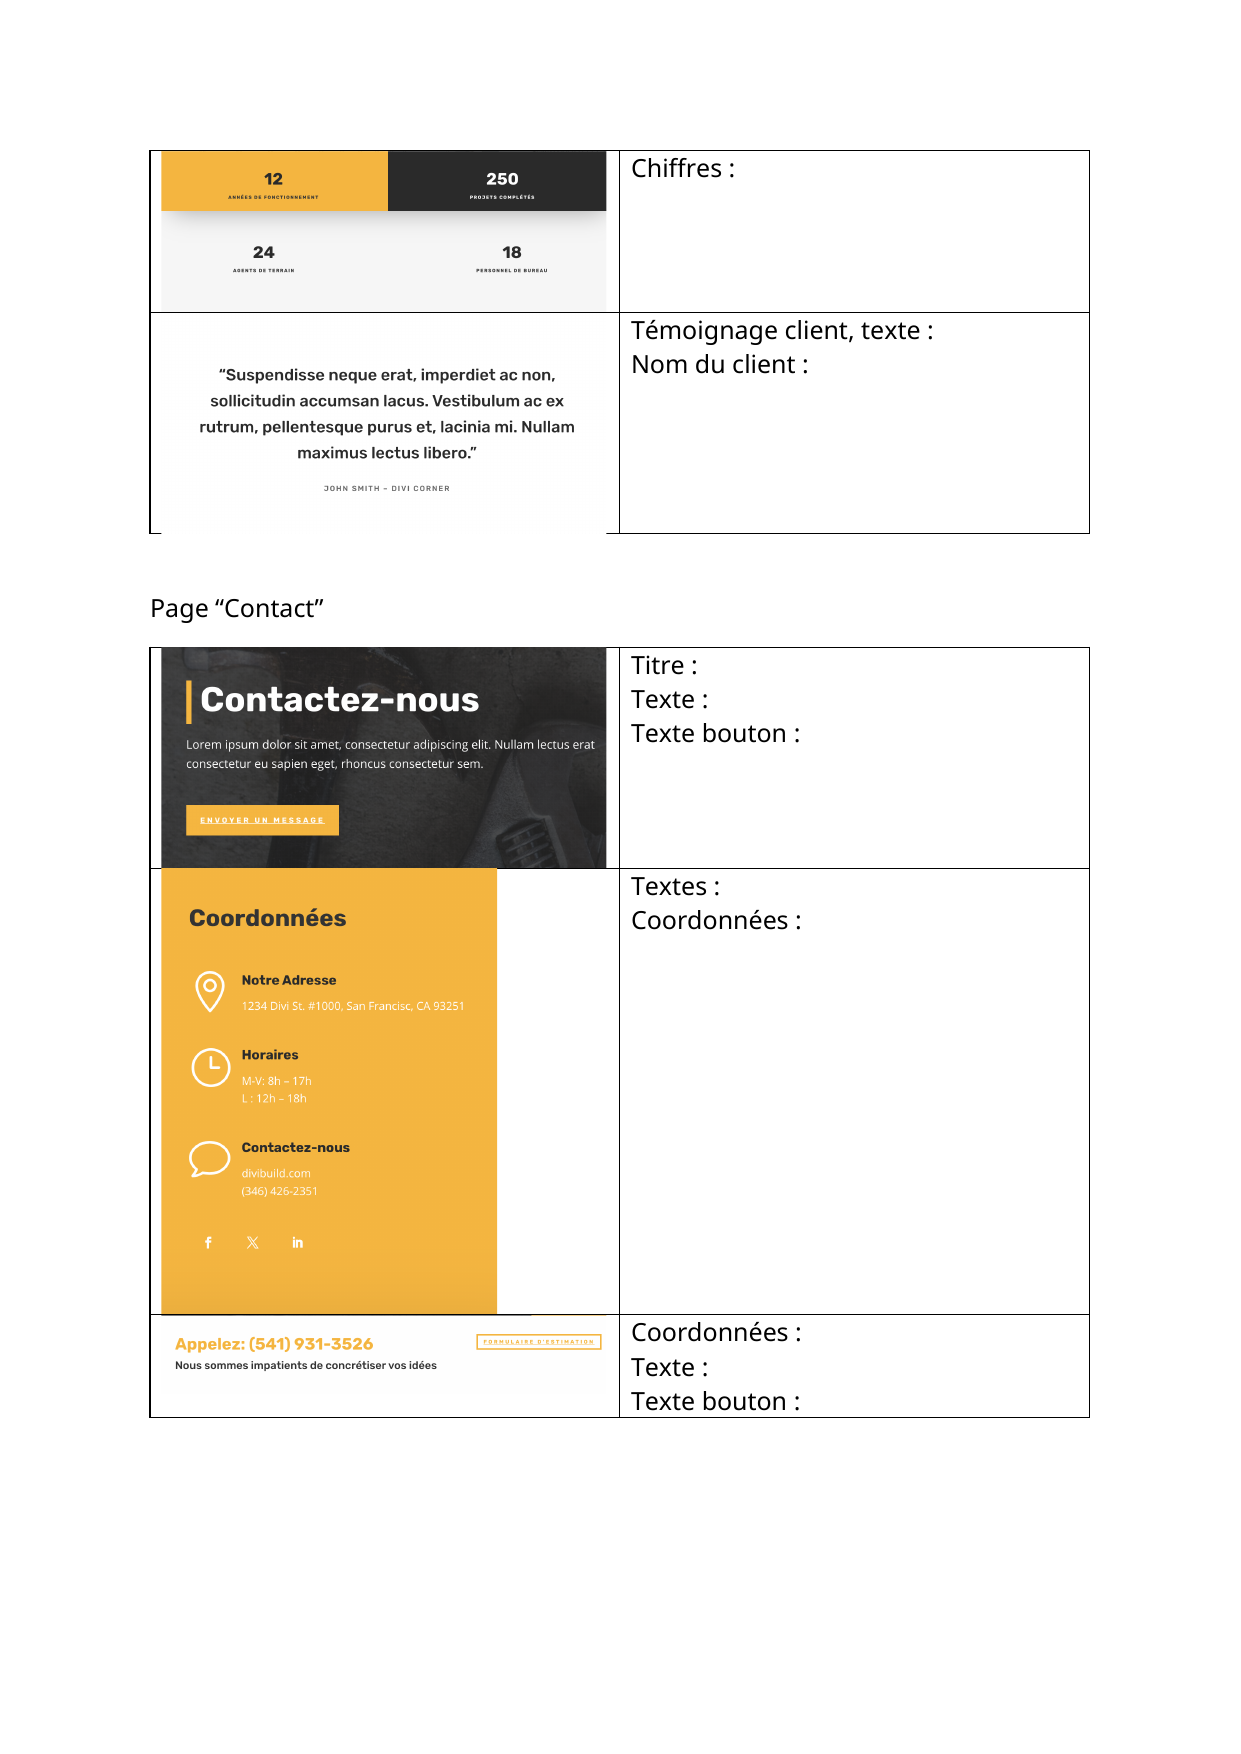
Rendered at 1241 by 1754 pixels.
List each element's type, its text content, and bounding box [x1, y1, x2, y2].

table_cell Textes : Coordonnées : [620, 869, 1089, 1314]
table_cell [607, 313, 619, 533]
table_header [151, 648, 161, 868]
table_cell [151, 151, 161, 312]
table_cell [151, 869, 161, 1314]
table_cell [498, 869, 619, 1314]
table_cell Coordonnées : Texte : Texte bouton : [620, 1315, 1089, 1417]
table_header [607, 648, 619, 868]
table_cell [151, 313, 161, 533]
table_cell [151, 1315, 619, 1417]
table_cell Chiffres : [620, 151, 1089, 312]
table_cell Témoignage client, texte : Nom du client : [620, 313, 1089, 533]
text Page “Contact” [150, 591, 1090, 624]
table_cell [607, 151, 619, 312]
table_header Titre : Texte : Texte bouton : [620, 648, 1089, 868]
